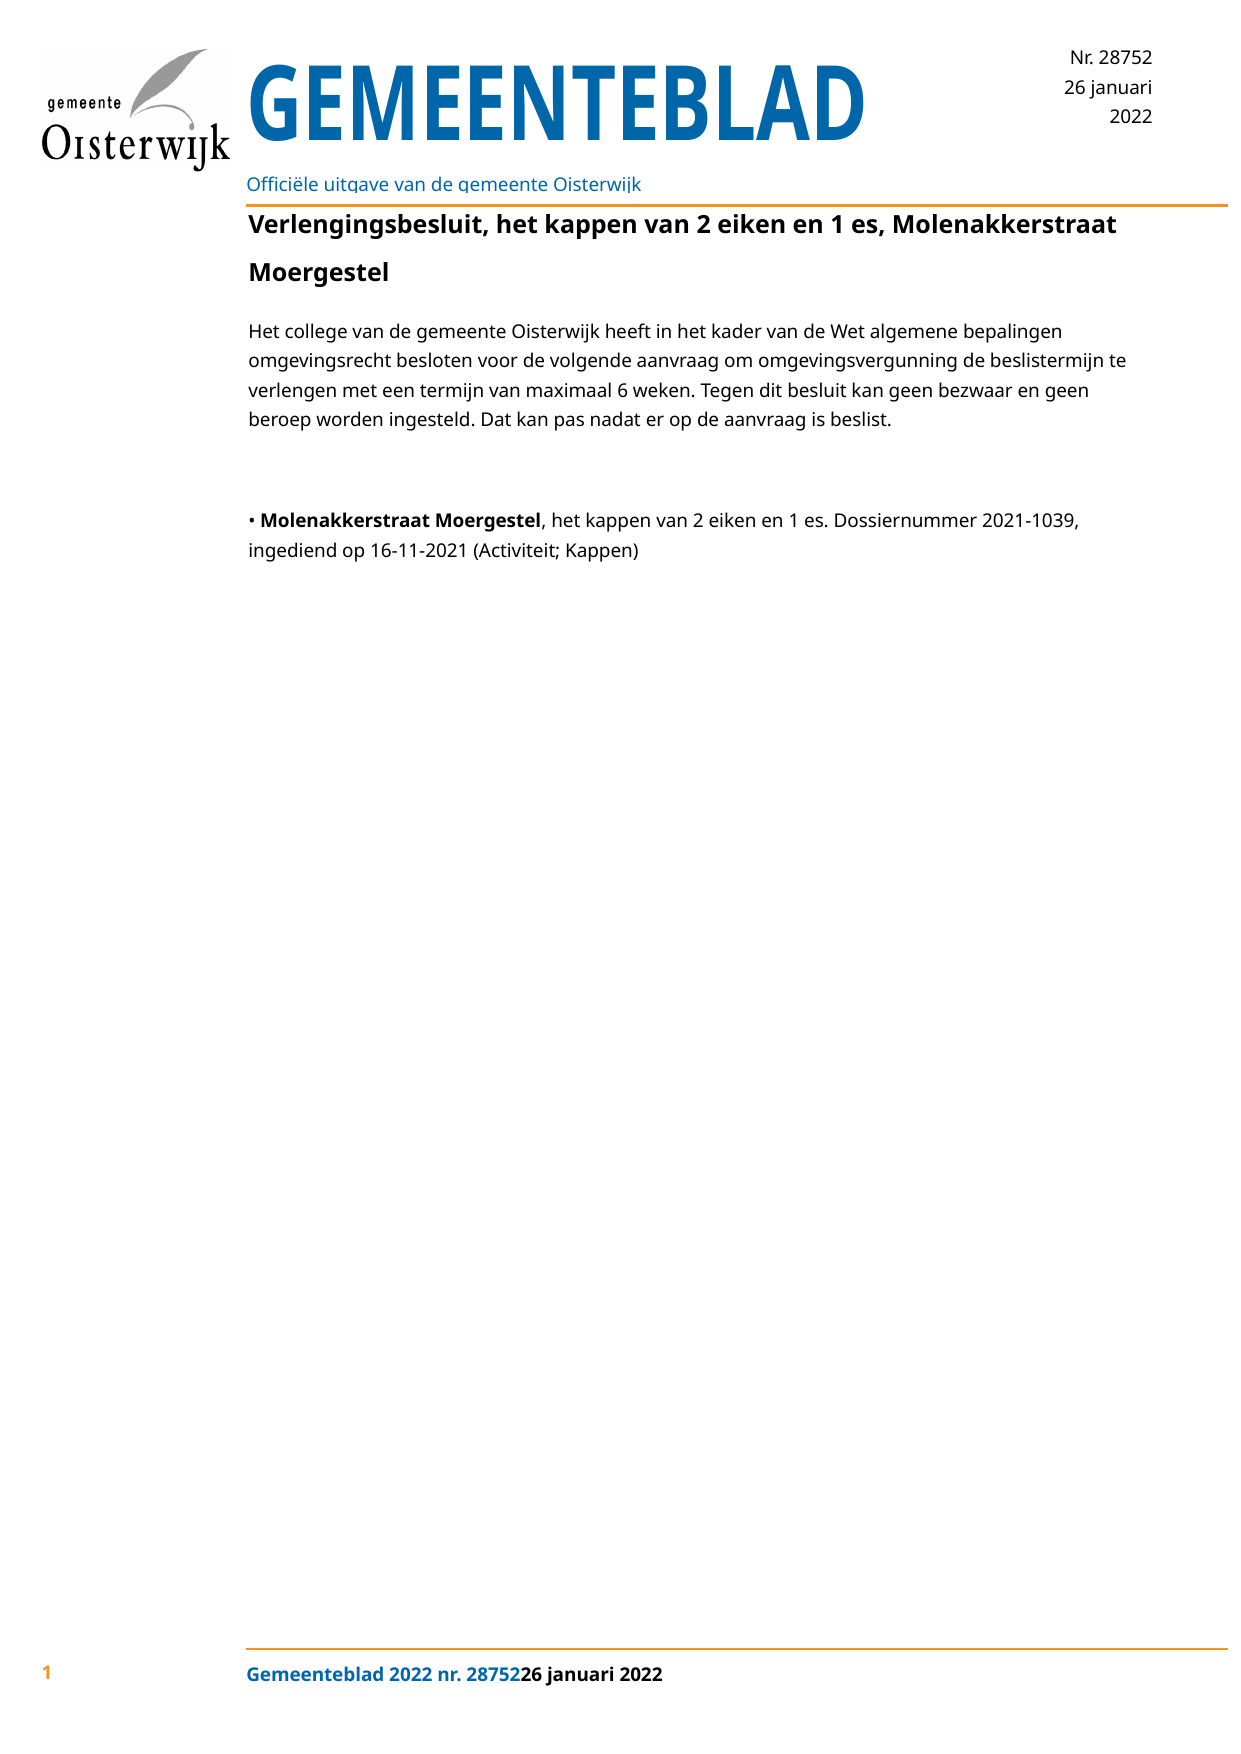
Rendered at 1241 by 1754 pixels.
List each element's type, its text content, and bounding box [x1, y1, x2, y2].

text Verlengingsbesluit, het kappen van 2 eiken en 1 es, Molenakkerstraat Moergestel [248, 207, 1152, 288]
picture [41, 47, 231, 172]
text Het college van de gemeente Oisterwijk heeft in het kader van de Wet algemene bepalingen omgevingsrecht besloten voor de volgende aanvraag om omgevingsvergunning de beslistermijn te verlengen met een termijn van maximaal 6 weken. Tegen dit besluit kan geen bezwaar en geen beroep worden ingesteld. Dat kan pas nadat er op de aanvraag is beslist. [248, 318, 1152, 432]
text • Molenakkerstraat Moergestel, het kappen van 2 eiken en 1 es. Dossiernummer 2021-1039, ingediend op 16-11-2021 (Activiteit; Kappen) [248, 507, 1152, 563]
